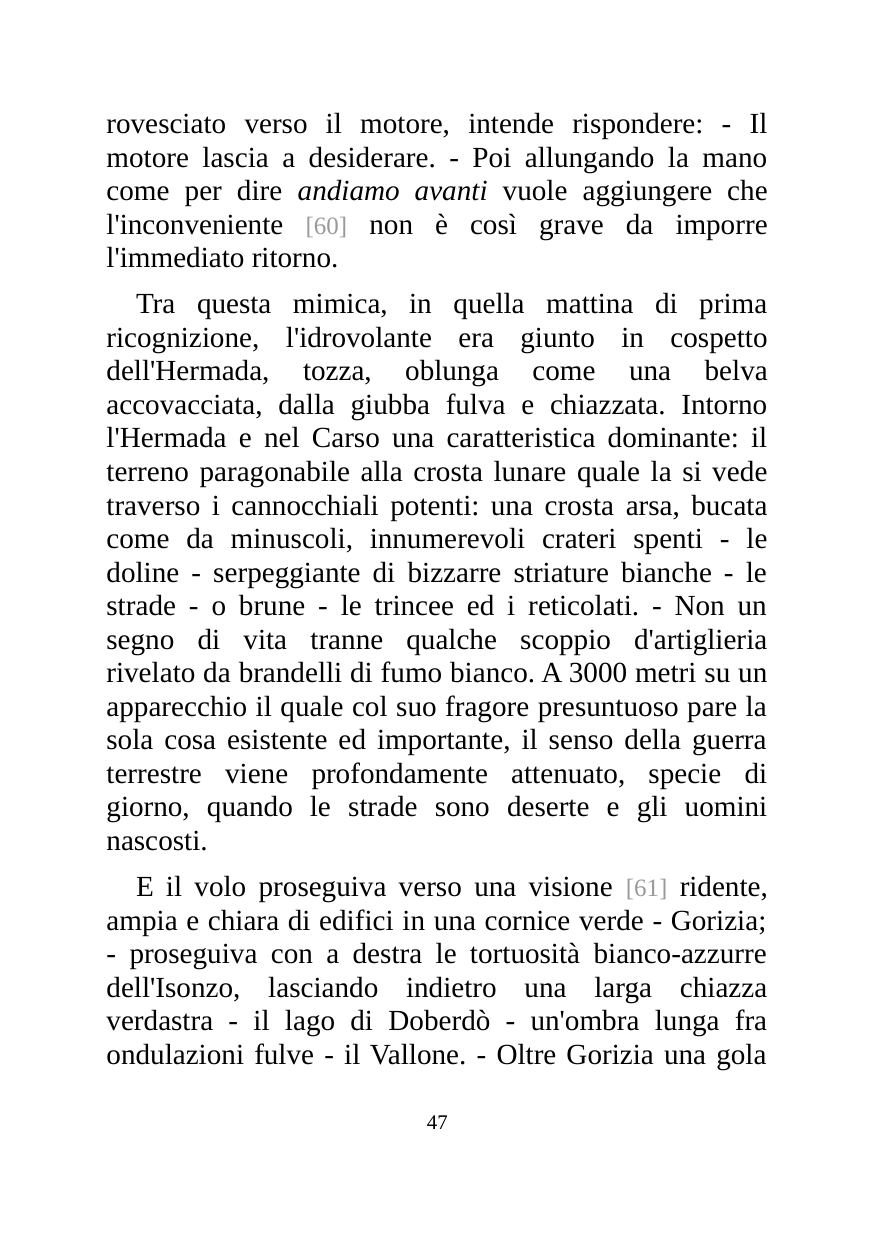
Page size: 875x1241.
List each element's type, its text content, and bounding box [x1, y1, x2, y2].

text rovesciato verso il motore, intende rispondere: - Il motore lascia a desiderare. - Poi allungando la mano come per dire andiamo avanti vuole aggiungere che l'inconveniente [60] non è così grave da imporre l'immediato ritorno. [106, 106, 768, 274]
text E il volo proseguiva verso una visione [61] ridente, ampia e chiara di edifici in una cornice verde - Gorizia; - proseguiva con a destra le tortuosità bianco-azzurre dell'Isonzo, lasciando indietro una larga chiazza verdastra - il lago di Doberdò - un'ombra lunga fra ondulazioni fulve - il Vallone. - Oltre Gorizia una gola [106, 869, 768, 1070]
text Tra questa mimica, in quella mattina di prima ricognizione, l'idrovolante era giunto in cospetto dell'Hermada, tozza, oblunga come una belva accovacciata, dalla giubba fulva e chiazzata. Intorno l'Hermada e nel Carso una caratteristica dominante: il terreno paragonabile alla crosta lunare quale la si vede traverso i cannocchiali potenti: una crosta arsa, bucata come da minuscoli, innumerevoli crateri spenti - le doline - serpeggiante di bizzarre striature bianche - le strade - o brune - le trincee ed i reticolati. - Non un segno di vita tranne qualche scoppio d'artiglieria rivelato da brandelli di fumo bianco. A 3000 metri su un apparecchio il quale col suo fragore presuntuoso pare la sola cosa esistente ed importante, il senso della guerra terrestre viene profondamente attenuato, specie di giorno, quando le strade sono deserte e gli uomini nascosti. [106, 286, 768, 857]
